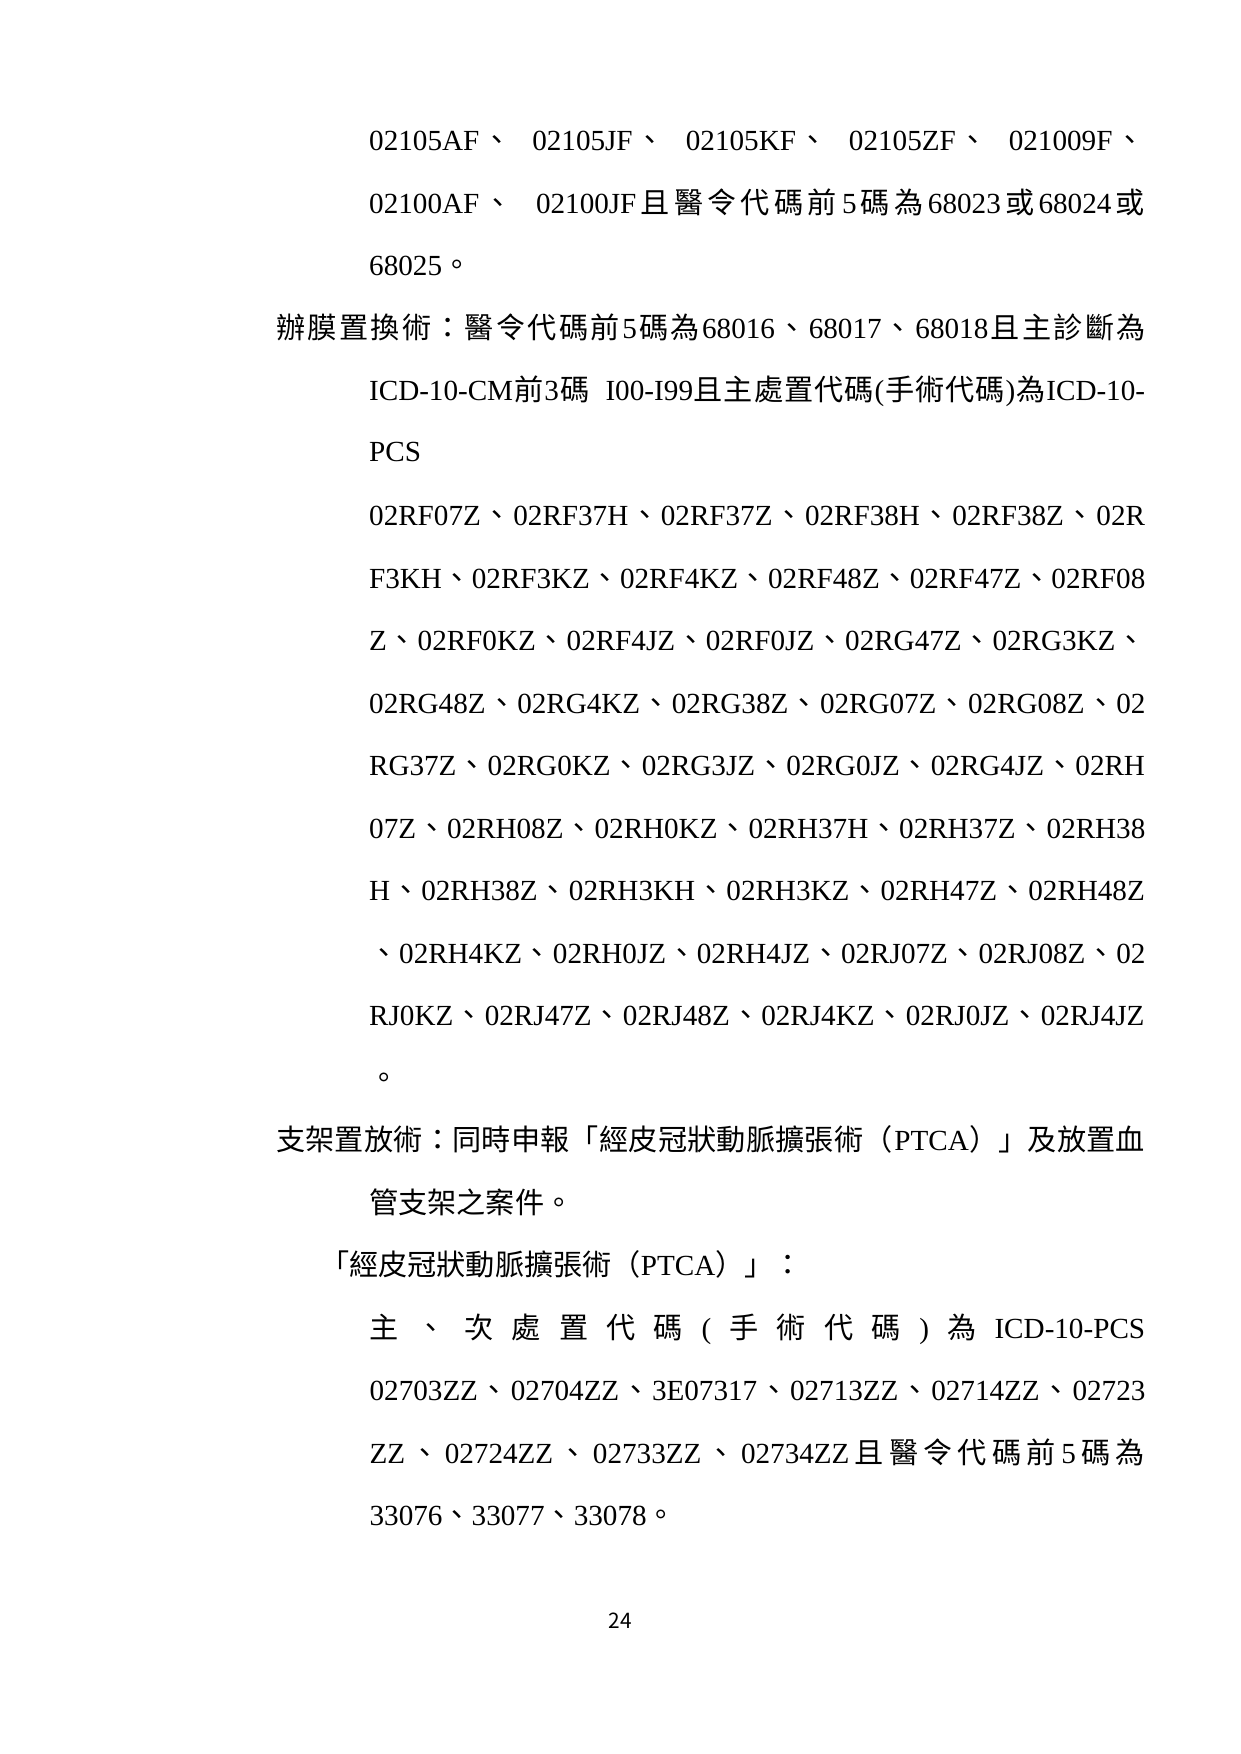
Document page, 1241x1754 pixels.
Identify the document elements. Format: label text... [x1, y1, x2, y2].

text 主、次處置代碼(手術代碼)為ICD-10-PCS 02703ZZ、02704ZZ、3E07317、02713ZZ、02714ZZ、02723ZZ、02724ZZ、02733ZZ、02734ZZ且醫令代碼前5碼為33076、33077、33078。 [369, 1284, 1145, 1534]
text 02105AF、 02105JF、 02105KF、 02105ZF、 021009F、 02100AF、 02100JF且醫令代碼前5碼為68023或68024或68025。 [276, 96, 1145, 284]
text 「經皮冠狀動脈擴張術（PTCA）」： [276, 1221, 1145, 1284]
text 支架置放術：同時申報「經皮冠狀動脈擴張術（PTCA）」及放置血管支架之案件。 [276, 1096, 1145, 1221]
text 辦膜置換術：醫令代碼前5碼為68016、68017、68018且主診斷為ICD-10-CM前3碼 I00-I99且主處置代碼(手術代碼)為ICD-10-PCS 02RF07Z、02RF37H、02RF37Z、02RF38H、02RF38Z、02RF3KH、02RF3KZ、02RF4KZ、02RF48Z、02RF47Z、02RF08Z、02RF0KZ、02RF4JZ、02RF0JZ、02RG47Z、02RG3KZ、02RG48Z、02RG4KZ、02RG38Z、02RG07Z、02RG08Z、02RG37Z、02RG0KZ、02RG3JZ、02RG0JZ、02RG4JZ、02RH07Z、02RH08Z、02RH0KZ、02RH37H、02RH37Z、02RH38H、02RH38Z、02RH3KH、02RH3KZ、02RH47Z、02RH48Z、02RH4KZ、02RH0JZ、02RH4JZ、02RJ07Z、02RJ08Z、02RJ0KZ、02RJ47Z、02RJ48Z、02RJ4KZ、02RJ0JZ、02RJ4JZ。 [276, 284, 1145, 1096]
